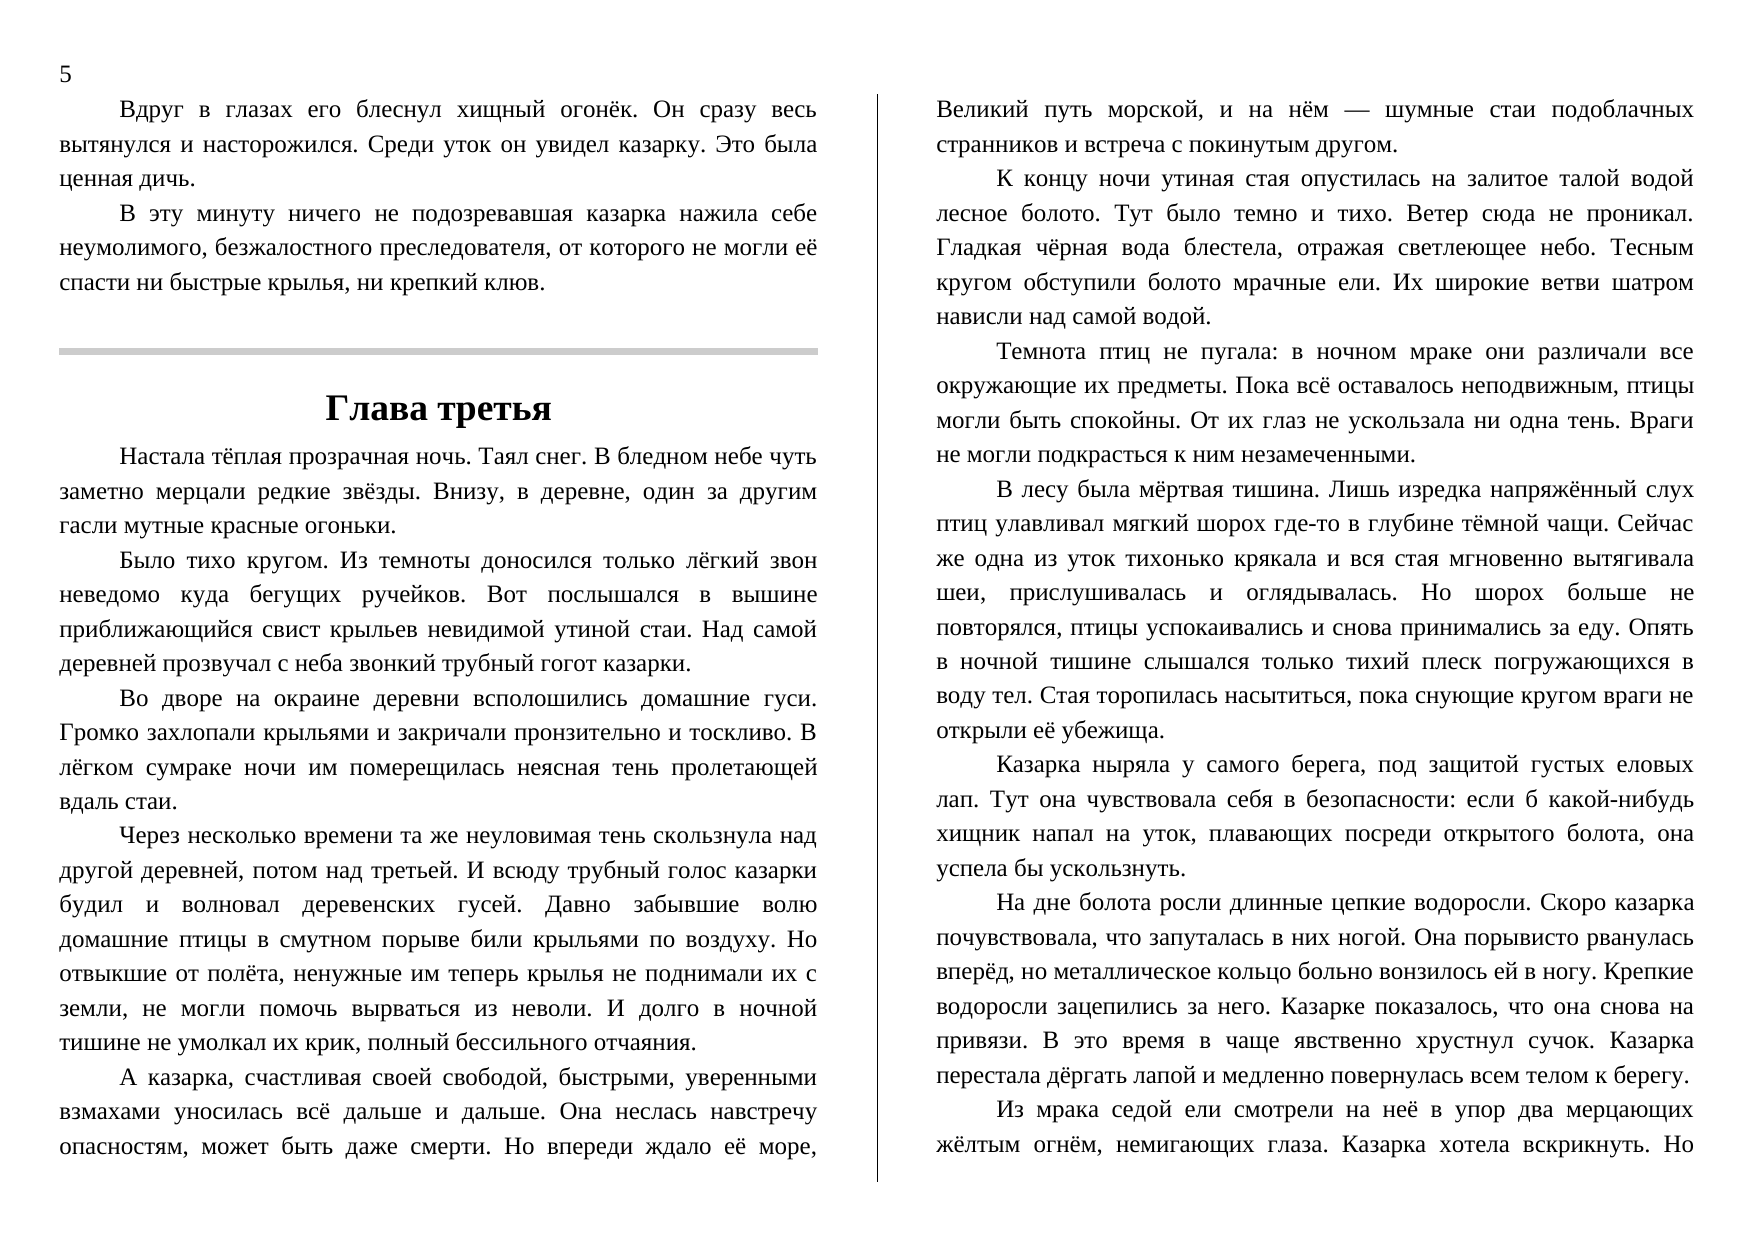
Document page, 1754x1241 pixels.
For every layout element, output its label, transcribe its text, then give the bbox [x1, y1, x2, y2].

text На дне болота росли длинные цепкие водоросли. Скоро казарка почувствовала, что запуталась в них ногой. Она порывисто рванулась вперёд, но металлическое кольцо больно вонзилось ей в ногу. Крепкие водоросли зацепились за него. Казарке показалось, что она снова на привязи. В это время в чаще явственно хрустнул сучок. Казарка перестала дёргать лапой и медленно повернулась всем телом к берегу. [936, 887, 1695, 1089]
text В эту минуту ничего не подозревавшая казарка нажила себе неумолимого, безжалостного преследователя, от которого не могли её спасти ни быстрые крылья, ни крепкий клюв. [59, 198, 818, 296]
text Великий путь морской, и на нём — шумные стаи подоблачных странников и встреча с покинутым другом. [936, 94, 1695, 158]
subtitle Глава третья [59, 355, 818, 429]
text Вдруг в глазах его блеснул хищный огонёк. Он сразу весь вытянулся и насторожился. Среди уток он увидел казарку. Это была ценная дичь. [59, 94, 818, 192]
text Было тихо кругом. Из темноты доносился только лёгкий звон неведомо куда бегущих ручейков. Вот послышался в вышине приближающийся свист крыльев невидимой утиной стаи. Над самой деревней прозвучал с неба звонкий трубный гогот казарки. [59, 545, 818, 677]
text В лесу была мёртвая тишина. Лишь изредка напряжённый слух птиц улавливал мягкий шорох где-то в глубине тёмной чащи. Сейчас же одна из уток тихонько крякала и вся стая мгновенно вытягивала шеи, прислушивалась и оглядывалась. Но шорох больше не повторялся, птицы успокаивались и снова принимались за еду. Опять в ночной тишине слышался только тихий плеск погружающихся в воду тел. Стая торопилась насытиться, пока снующие кругом враги не открыли её убежища. [936, 474, 1695, 744]
text Темнота птиц не пугала: в ночном мраке они различали все окружающие их предметы. Пока всё оставалось неподвижным, птицы могли быть спокойны. От их глаз не ускользала ни одна тень. Враги не могли подкрасться к ним незамеченными. [936, 336, 1695, 468]
text Настала тёплая прозрачная ночь. Таял снег. В бледном небе чуть заметно мерцали редкие звёзды. Внизу, в деревне, один за другим гасли мутные красные огоньки. [59, 441, 818, 539]
text Из мрака седой ели смотрели на неё в упор два мерцающих жёлтым огнём, немигающих глаза. Казарка хотела вскрикнуть. Но [936, 1094, 1695, 1158]
text Во дворе на окраине деревни всполошились домашние гуси. Громко захлопали крыльями и закричали пронзительно и тоскливо. В лёгком сумраке ночи им померещилась неясная тень пролетающей вдаль стаи. [59, 683, 818, 815]
text Через несколько времени та же неуловимая тень скользнула над другой деревней, потом над третьей. И всюду трубный голос казарки будил и волновал деревенских гусей. Давно забывшие волю домашние птицы в смутном порыве били крыльями по воздуху. Но отвыкшие от полёта, ненужные им теперь крылья не поднимали их с земли, не могли помочь вырваться из неволи. И долго в ночной тишине не умолкал их крик, полный бессильного отчаяния. [59, 821, 818, 1056]
text Казарка ныряла у самого берега, под защитой густых еловых лап. Тут она чувствовала себя в безопасности: если б какой-нибудь хищник напал на уток, плавающих посреди открытого болота, она успела бы ускользнуть. [936, 749, 1695, 882]
text А казарка, счастливая своей свободой, быстрыми, уверенными взмахами уносилась всё дальше и дальше. Она неслась навстречу опасностям, может быть даже смерти. Но впереди ждало её море, [59, 1062, 818, 1160]
text К концу ночи утиная стая опустилась на залитое талой водой лесное болото. Тут было темно и тихо. Ветер сюда не проникал. Гладкая чёрная вода блестела, отражая светлеющее небо. Тесным кругом обступили болото мрачные ели. Их широкие ветви шатром нависли над самой водой. [936, 163, 1695, 330]
